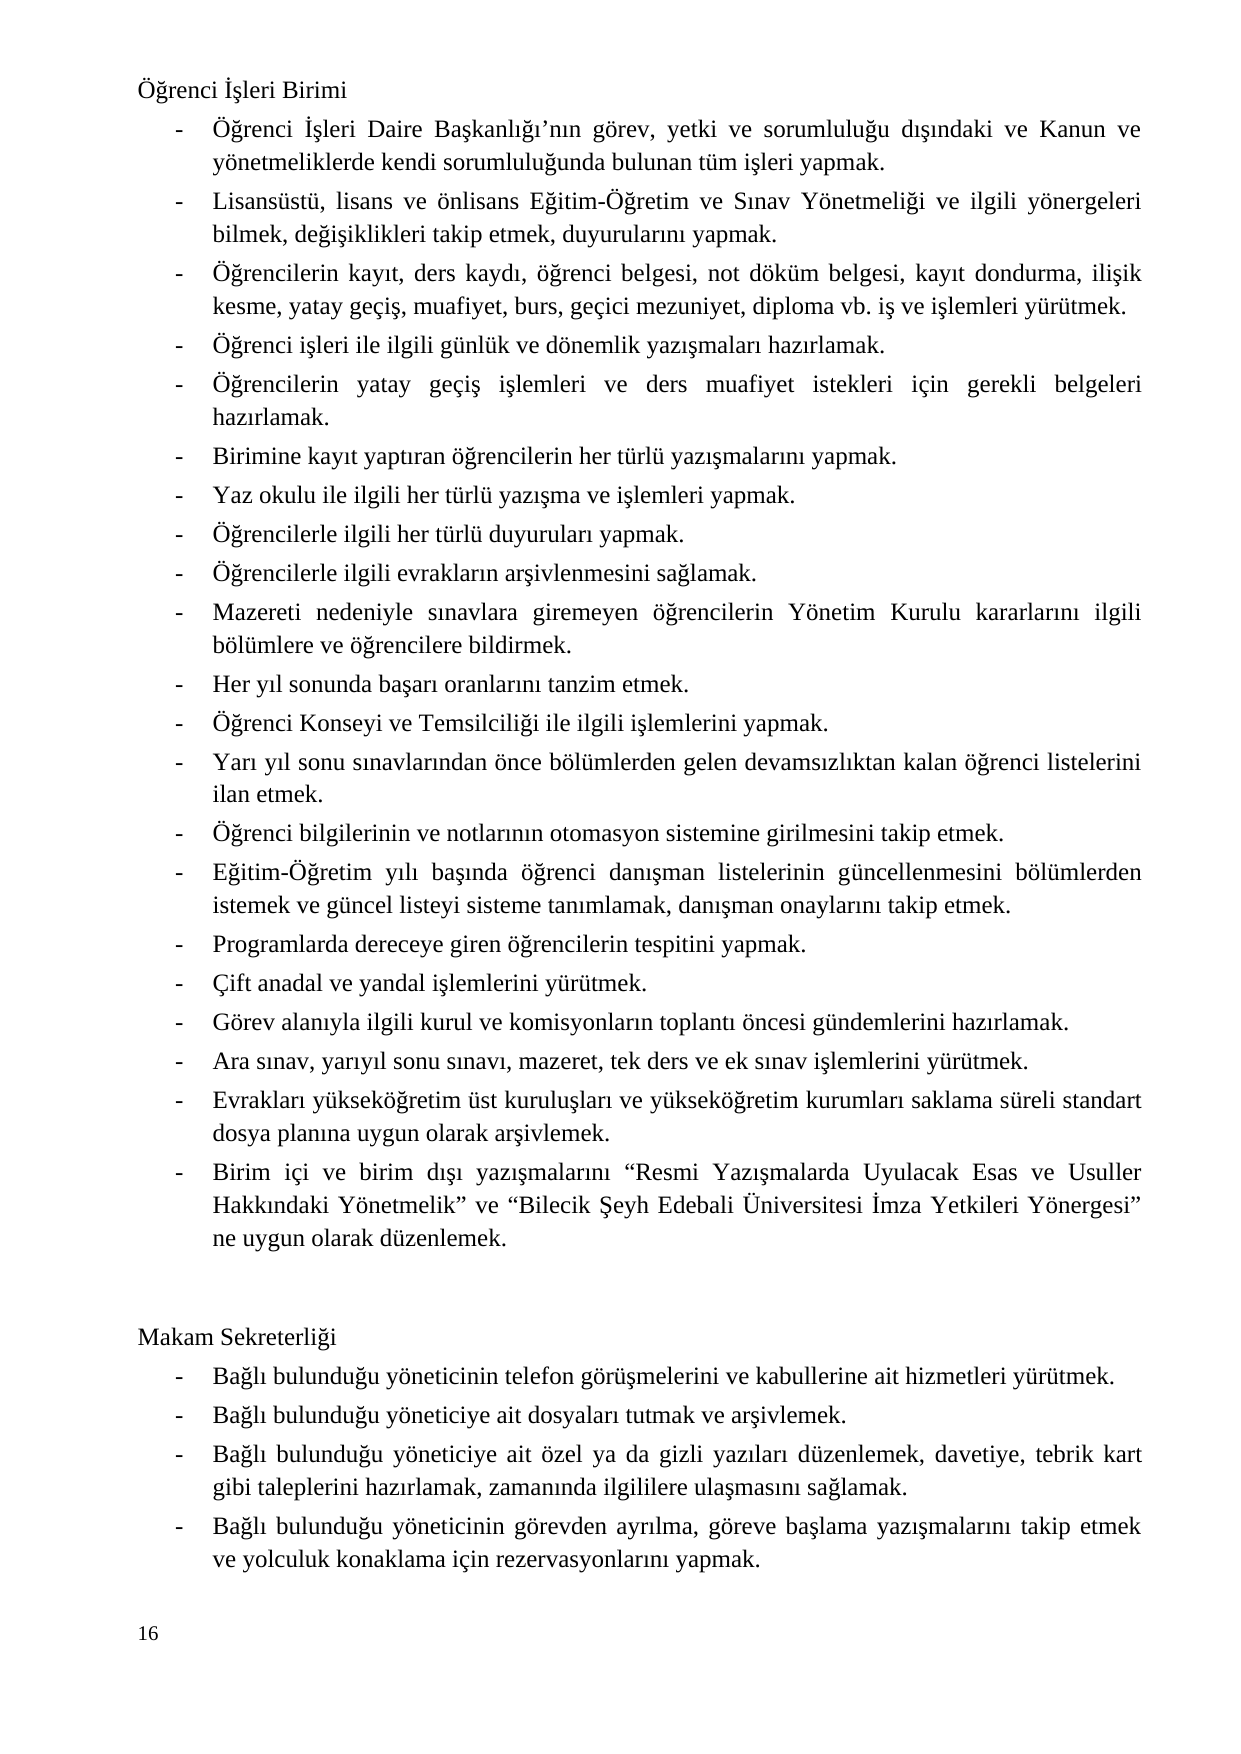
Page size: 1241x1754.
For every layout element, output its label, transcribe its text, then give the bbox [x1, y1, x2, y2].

list Bağlı bulunduğu yöneticinin görevden ayrılma, göreve başlama yazışmalarını takip etmek ve yolculuk konaklama için rezervasyonlarını yapmak. [175, 1511, 1142, 1573]
list Yarı yıl sonu sınavlarından önce bölümlerden gelen devamsızlıktan kalan öğrenci listelerini ilan etmek. [175, 747, 1142, 808]
list Eğitim-Öğretim yılı başında öğrenci danışman listelerinin güncellenmesini bölümlerden istemek ve güncel listeyi sisteme tanımlamak, danışman onaylarını takip etmek. [175, 857, 1142, 919]
text Makam Sekreterliği [137, 1322, 1142, 1351]
list Yaz okulu ile ilgili her türlü yazışma ve işlemleri yapmak. [175, 480, 1142, 508]
list Lisansüstü, lisans ve önlisans Eğitim-Öğretim ve Sınav Yönetmeliği ve ilgili yönergeleri bilmek, değişiklikleri takip etmek, duyurularını yapmak. [175, 186, 1142, 248]
list Ara sınav, yarıyıl sonu sınavı, mazeret, tek ders ve ek sınav işlemlerini yürütmek. [175, 1046, 1142, 1075]
list Öğrenci işleri ile ilgili günlük ve dönemlik yazışmaları hazırlamak. [175, 330, 1142, 359]
list Birimine kayıt yaptıran öğrencilerin her türlü yazışmalarını yapmak. [175, 441, 1142, 469]
list Öğrencilerin yatay geçiş işlemleri ve ders muafiyet istekleri için gerekli belgeleri hazırlamak. [175, 369, 1142, 431]
list Öğrencilerle ilgili her türlü duyuruları yapmak. [175, 519, 1142, 547]
list Bağlı bulunduğu yöneticinin telefon görüşmelerini ve kabullerine ait hizmetleri yürütmek. [175, 1361, 1142, 1390]
list Bağlı bulunduğu yöneticiye ait özel ya da gizli yazıları düzenlemek, davetiye, tebrik kart gibi taleplerini hazırlamak, zamanında ilgililere ulaşmasını sağlamak. [175, 1439, 1142, 1501]
list Görev alanıyla ilgili kurul ve komisyonların toplantı öncesi gündemlerini hazırlamak. [175, 1007, 1142, 1036]
list Öğrenci Konseyi ve Temsilciliği ile ilgili işlemlerini yapmak. [175, 708, 1142, 736]
list Öğrencilerle ilgili evrakların arşivlenmesini sağlamak. [175, 558, 1142, 586]
text Öğrenci İşleri Birimi [137, 75, 1142, 104]
list Her yıl sonunda başarı oranlarını tanzim etmek. [175, 669, 1142, 697]
list Öğrenci İşleri Daire Başkanlığı’nın görev, yetki ve sorumluluğu dışındaki ve Kanun ve yönetmeliklerde kendi sorumluluğunda bulunan tüm işleri yapmak. [175, 114, 1142, 176]
list Mazereti nedeniyle sınavlara giremeyen öğrencilerin Yönetim Kurulu kararlarını ilgili bölümlere ve öğrencilere bildirmek. [175, 597, 1142, 658]
list Öğrenci bilgilerinin ve notlarının otomasyon sistemine girilmesini takip etmek. [175, 818, 1142, 847]
list Bağlı bulunduğu yöneticiye ait dosyaları tutmak ve arşivlemek. [175, 1400, 1142, 1429]
list Çift anadal ve yandal işlemlerini yürütmek. [175, 968, 1142, 997]
list Birim içi ve birim dışı yazışmalarını “Resmi Yazışmalarda Uyulacak Esas ve Usuller Hakkındaki Yönetmelik” ve “Bilecik Şeyh Edebali Üniversitesi İmza Yetkileri Yönergesi” ne uygun olarak düzenlemek. [175, 1157, 1142, 1252]
list Programlarda dereceye giren öğrencilerin tespitini yapmak. [175, 929, 1142, 958]
list Evrakları yükseköğretim üst kuruluşları ve yükseköğretim kurumları saklama süreli standart dosya planına uygun olarak arşivlemek. [175, 1085, 1142, 1147]
list Öğrencilerin kayıt, ders kaydı, öğrenci belgesi, not döküm belgesi, kayıt dondurma, ilişik kesme, yatay geçiş, muafiyet, burs, geçici mezuniyet, diploma vb. iş ve işlemleri yürütmek. [175, 258, 1142, 320]
